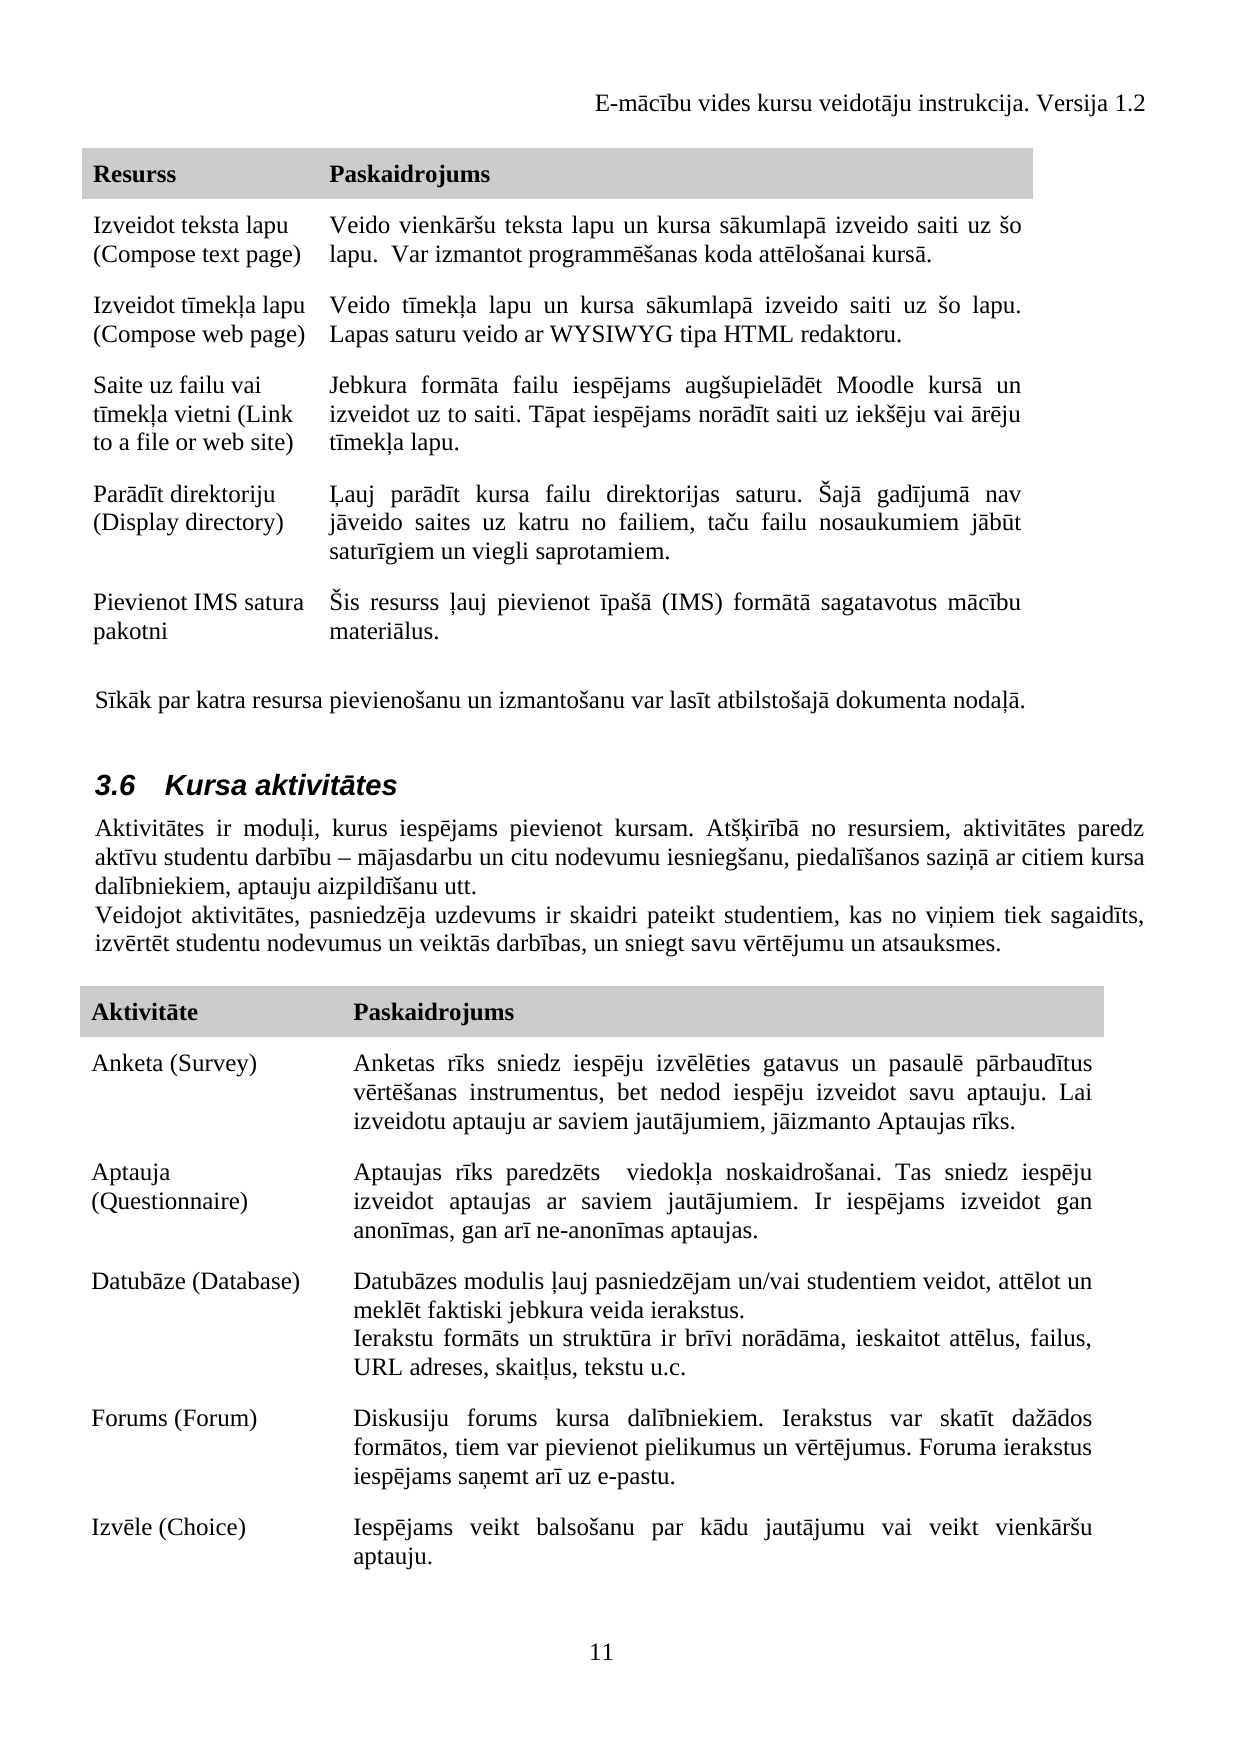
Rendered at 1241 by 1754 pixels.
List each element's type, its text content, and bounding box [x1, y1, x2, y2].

text Aktivitātes ir moduļi, kurus iespējams pievienot kursam. Atšķirībā no resursiem, aktivitātes paredz aktīvu studentu darbību – mājasdarbu un citu nodevumu iesniegšanu, piedalīšanos saziņā ar citiem kursa dalībniekiem, aptauju aizpildīšanu utt. [94, 813, 1146, 900]
table_cell Aptaujas rīks paredzēts viedokļa noskaidrošanai. Tas sniedz iespēju izveidot aptaujas ar saviem jautājumiem. Ir iespējams izveidot gan anonīmas, gan arī ne-anonīmas aptaujas. [342, 1146, 1104, 1255]
table_cell Saite uz failu vai tīmekļa vietni (Link to a file or web site) [82, 359, 318, 467]
table_cell Aptauja (Questionnaire) [80, 1146, 342, 1255]
table_cell Anketas rīks sniedz iespēju izvēlēties gatavus un pasaulē pārbaudītus vērtēšanas instrumentus, bet nedod iespēju izveidot savu aptauju. Lai izveidotu aptauju ar saviem jautājumiem, jāizmanto Aptaujas rīks. [342, 1037, 1104, 1146]
table_header Aktivitāte [80, 986, 342, 1037]
table_cell Šis resurss ļauj pievienot īpašā (IMS) formātā sagatavotus mācību materiālus. [318, 576, 1033, 656]
table_cell Jebkura formāta failu iespējams augšupielādēt Moodle kursā un izveidot uz to saiti. Tāpat iespējams norādīt saiti uz iekšēju vai ārēju tīmekļa lapu. [318, 359, 1033, 467]
text Veidojot aktivitātes, pasniedzēja uzdevums ir skaidri pateikt studentiem, kas no viņiem tiek sagaidīts, izvērtēt studentu nodevumus un veiktās darbības, un sniegt savu vērtējumu un atsauksmes. [94, 900, 1146, 957]
table_cell Parādīt direktoriju (Display directory) [82, 468, 318, 576]
table_cell Izveidot teksta lapu (Compose text page) [82, 199, 318, 279]
table_header Paskaidrojums [318, 148, 1033, 199]
table_header Paskaidrojums [342, 986, 1104, 1037]
table_cell Pievienot IMS satura pakotni [82, 576, 318, 656]
table_cell Izvēle (Choice) [80, 1501, 342, 1581]
table_cell Iespējams veikt balsošanu par kādu jautājumu vai veikt vienkāršu aptauju. [342, 1501, 1104, 1581]
table_cell Ļauj parādīt kursa failu direktorijas saturu. Šajā gadījumā nav jāveido saites uz katru no failiem, taču failu nosaukumiem jābūt saturīgiem un viegli saprotamiem. [318, 468, 1033, 576]
table_cell Veido tīmekļa lapu un kursa sākumlapā izveido saiti uz šo lapu. Lapas saturu veido ar WYSIWYG tipa HTML redaktoru. [318, 279, 1033, 359]
subtitle Kursa aktivitātes [94, 767, 1146, 801]
table_header Resurss [82, 148, 318, 199]
table_cell Izveidot tīmekļa lapu (Compose web page) [82, 279, 318, 359]
table_cell Forums (Forum) [80, 1392, 342, 1501]
text Sīkāk par katra resursa pievienošanu un izmantošanu var lasīt atbilstošajā dokumenta nodaļā. [94, 685, 1146, 714]
table_cell Veido vienkāršu teksta lapu un kursa sākumlapā izveido saiti uz šo lapu. Var izmantot programmēšanas koda attēlošanai kursā. [318, 199, 1033, 279]
table_cell Datubāze (Database) [80, 1255, 342, 1392]
table_cell Diskusiju forums kursa dalībniekiem. Ierakstus var skatīt dažādos formātos, tiem var pievienot pielikumus un vērtējumus. Foruma ierakstus iespējams saņemt arī uz e-pastu. [342, 1392, 1104, 1501]
table_cell Datubāzes modulis ļauj pasniedzējam un/vai studentiem veidot, attēlot un meklēt faktiski jebkura veida ierakstus. Ierakstu formāts un struktūra ir brīvi norādāma, ieskaitot attēlus, failus, URL adreses, skaitļus, tekstu u.c. [342, 1255, 1104, 1392]
table_cell Anketa (Survey) [80, 1037, 342, 1146]
